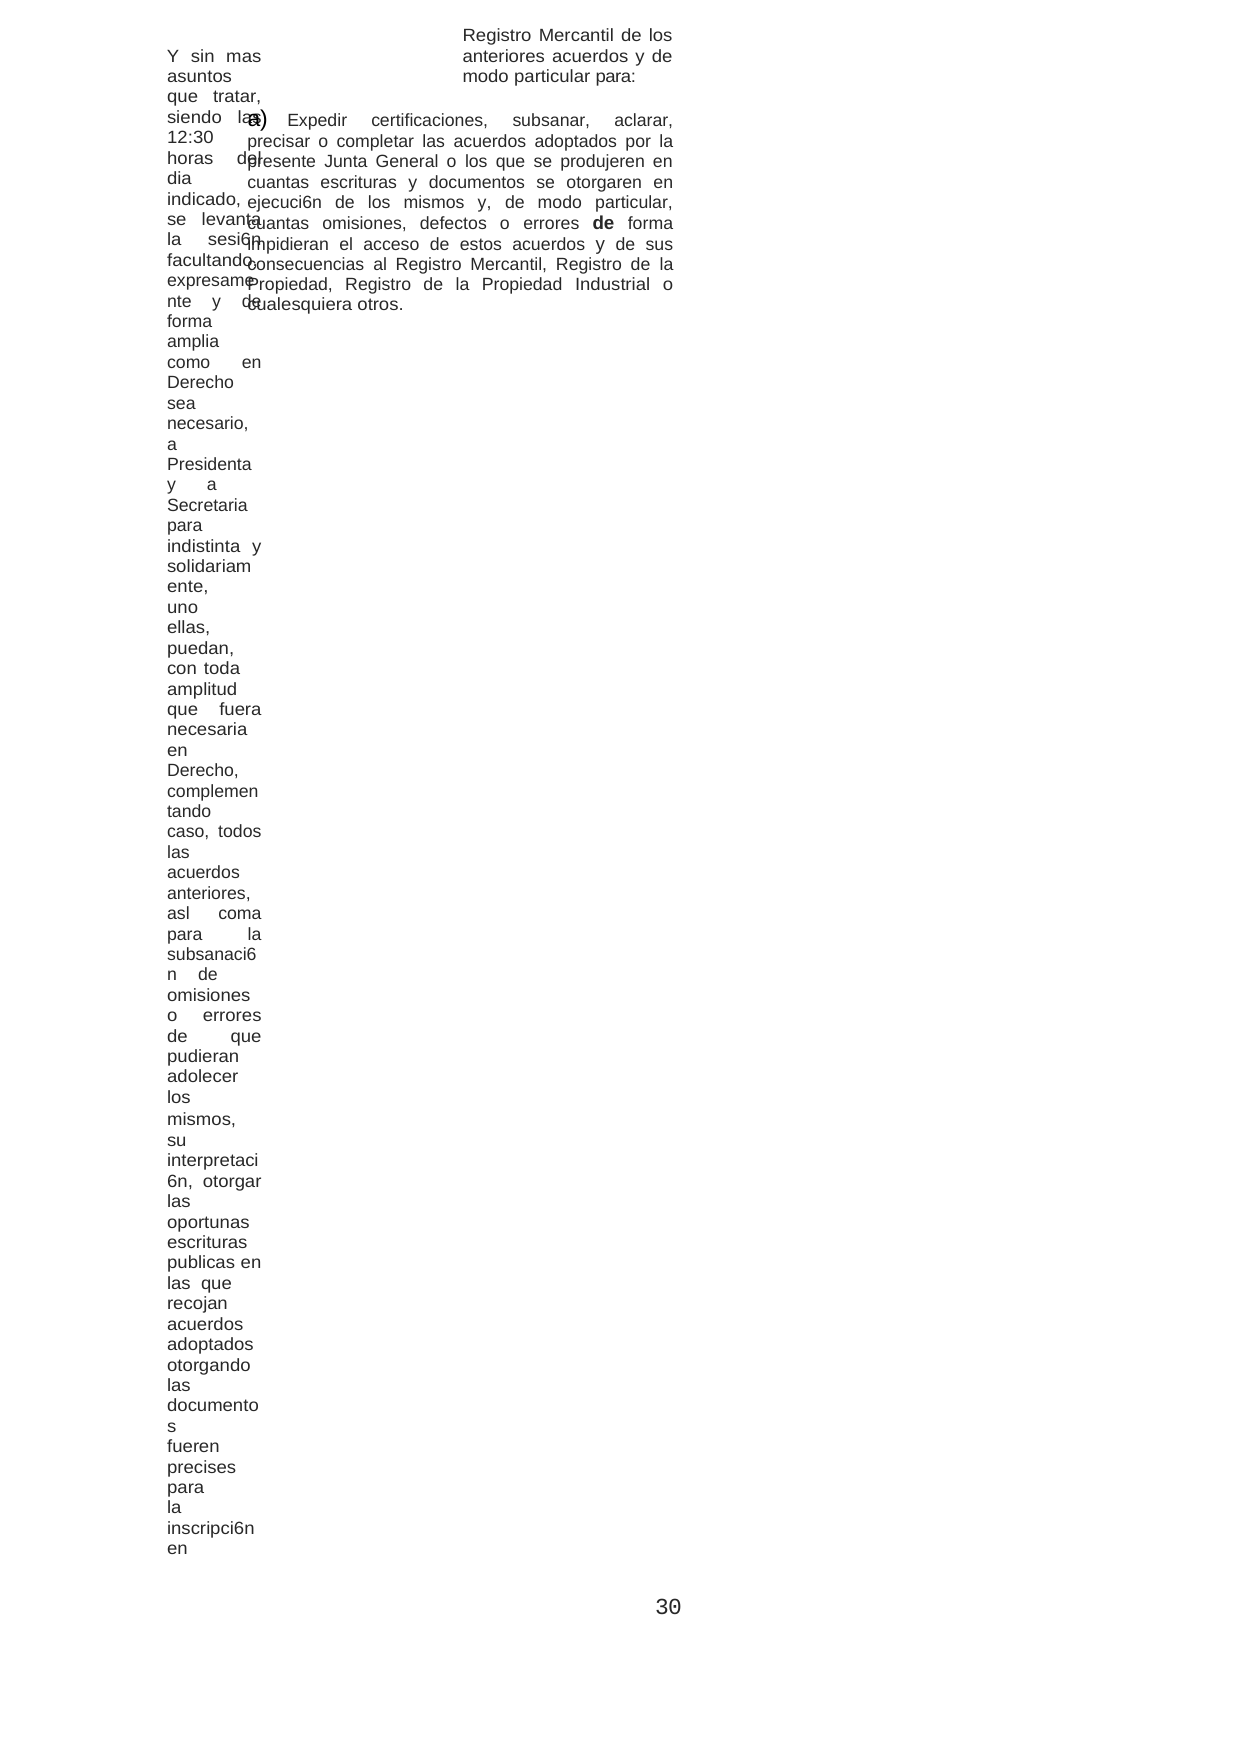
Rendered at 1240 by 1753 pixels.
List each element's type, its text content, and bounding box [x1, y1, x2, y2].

text Y sin mas asuntos que tratar, siendo las 12:30 horas del dia indicado, se levanta la sesi6n facultando, expresamente y de forma tan amplia como en Derecho sea necesario, a la Presidenta y a la Secretaria para que, indistinta y solidariamente, cada uno de ellas, puedan, con toda la amplitud que fuera necesaria en Derecho, complementando en su caso, todos las acuerdos anteriores, asl coma para la subsanaci6n de las omisiones o errores de que pudieran adolecer los mismos, y su interpretaci6n, otorgar las oportunas escrituras publicas en las que se recojan los acuerdos adoptados, otorgando las documentos que fueren precises para lograr la inscripci6n en el Registro Mercantil de los anteriores acuerdos y de modo particular para: [167, 45, 208, 1558]
list Expedir certificaciones, subsanar, aclarar, precisar o completar las acuerdos adoptados por la presente Junta General o los que se produjeren en cuantas escrituras y documentos se otorgaren en ejecuci6n de los mismos y, de modo particular, cuantas omisiones, defectos o errores de forma impidieran el acceso de estos acuerdos y de sus consecuencias al Registro Mercantil, Registro de la Propiedad, Registro de la Propiedad Industrial o cualesquiera otros. [247, 106, 673, 314]
